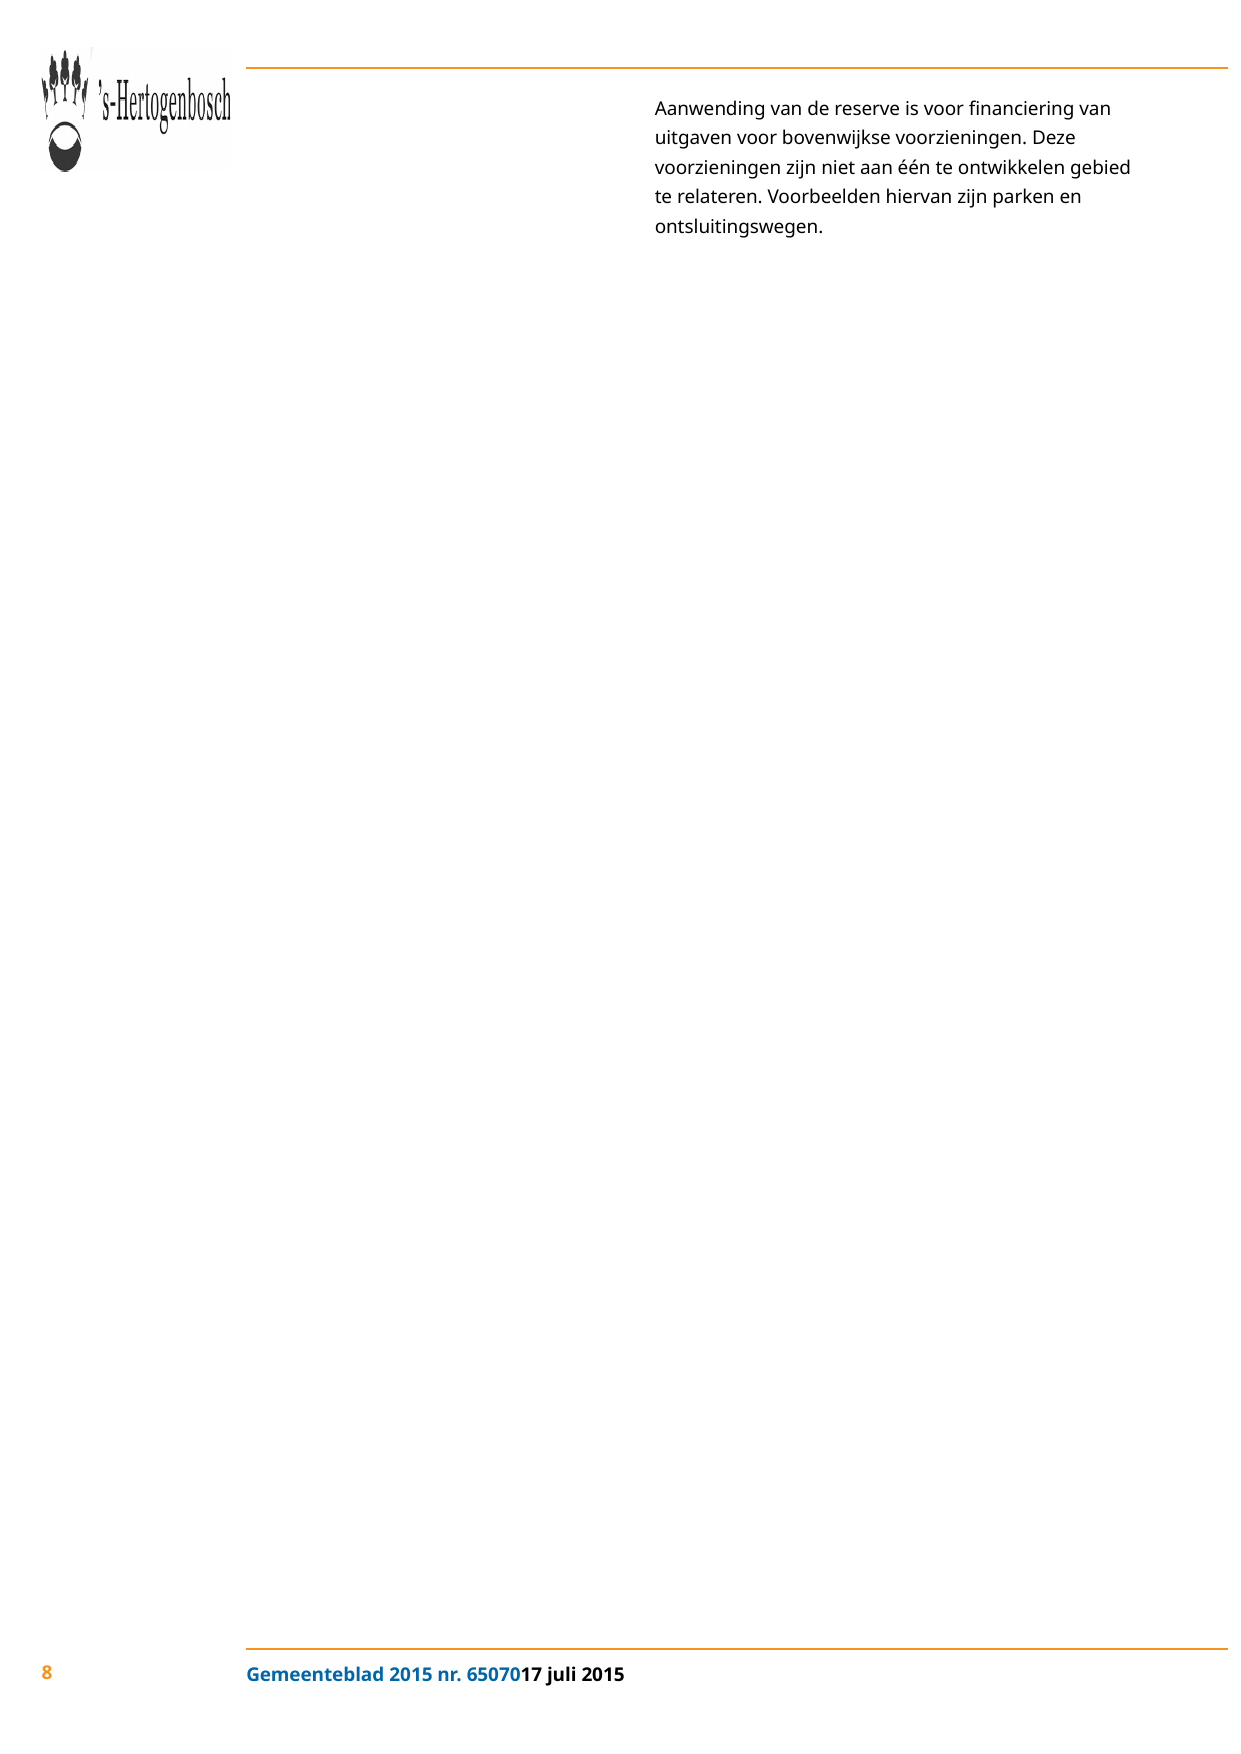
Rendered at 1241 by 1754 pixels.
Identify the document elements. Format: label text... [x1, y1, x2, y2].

picture [41, 47, 231, 172]
table_cell Aanwending van de reserve is voor financiering van uitgaven voor bovenwijkse voorzieningen. Deze voorzieningen zijn niet aan één te ontwikkelen gebied te relateren. Voorbeelden hiervan zijn parken en ontsluitingswegen. [655, 95, 1152, 239]
table_cell [248, 95, 654, 239]
